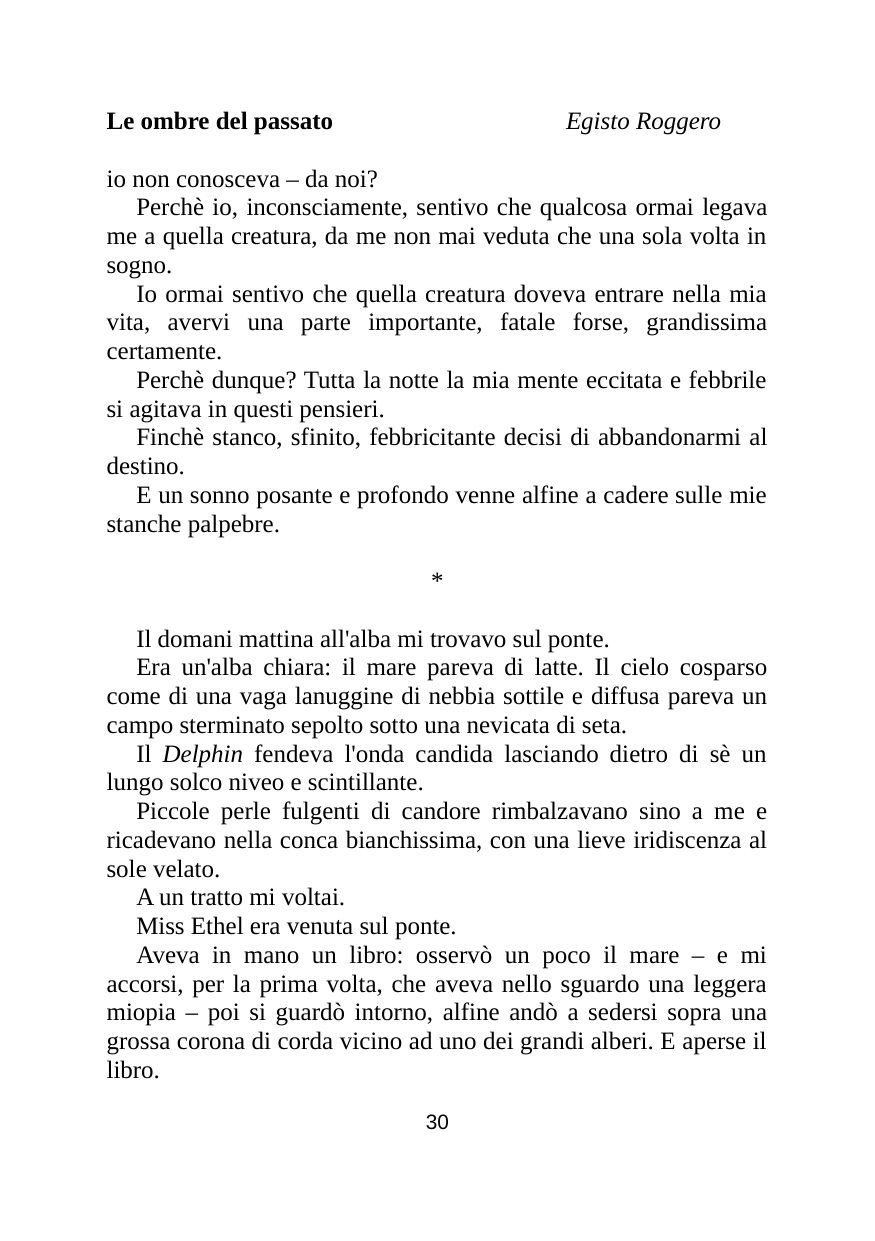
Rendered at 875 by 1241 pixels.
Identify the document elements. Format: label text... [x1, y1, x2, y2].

text Perchè dunque? Tutta la notte la mia mente eccitata e febbrile si agitava in questi pensieri. [106, 365, 768, 422]
text Piccole perle fulgenti di candore rimbalzavano sino a me e ricadevano nella conca bianchissima, con una lieve iridiscenza al sole velato. [106, 796, 768, 882]
text io non conosceva – da noi? [106, 164, 768, 192]
text Era un'alba chiara: il mare pareva di latte. Il cielo cosparso come di una vaga lanuggine di nebbia sottile e diffusa pareva un campo sterminato sepolto sotto una nevicata di seta. [106, 652, 768, 739]
text Perchè io, inconsciamente, sentivo che qualcosa ormai legava me a quella creatura, da me non mai veduta che una sola volta in sogno. [106, 192, 768, 279]
text Miss Ethel era venuta sul ponte. [106, 911, 768, 940]
text Aveva in mano un libro: osservò un poco il mare – e mi accorsi, per la prima volta, che aveva nello sguardo una leggera miopia – poi si guardò intorno, alfine andò a sedersi sopra una grossa corona di corda vicino ad uno dei grandi alberi. E aperse il libro. [106, 940, 768, 1084]
text * [106, 566, 768, 595]
text Il Delphin fendeva l'onda candida lasciando dietro di sè un lungo solco niveo e scintillante. [106, 739, 768, 796]
text Finchè stanco, sfinito, febbricitante decisi di abbandonarmi al destino. [106, 422, 768, 480]
text A un tratto mi voltai. [106, 882, 768, 911]
text E un sonno posante e profondo venne alfine a cadere sulle mie stanche palpebre. [106, 480, 768, 537]
text Il domani mattina all'alba mi trovavo sul ponte. [106, 624, 768, 652]
text Io ormai sentivo che quella creatura doveva entrare nella mia vita, avervi una parte importante, fatale forse, grandissima certamente. [106, 279, 768, 365]
